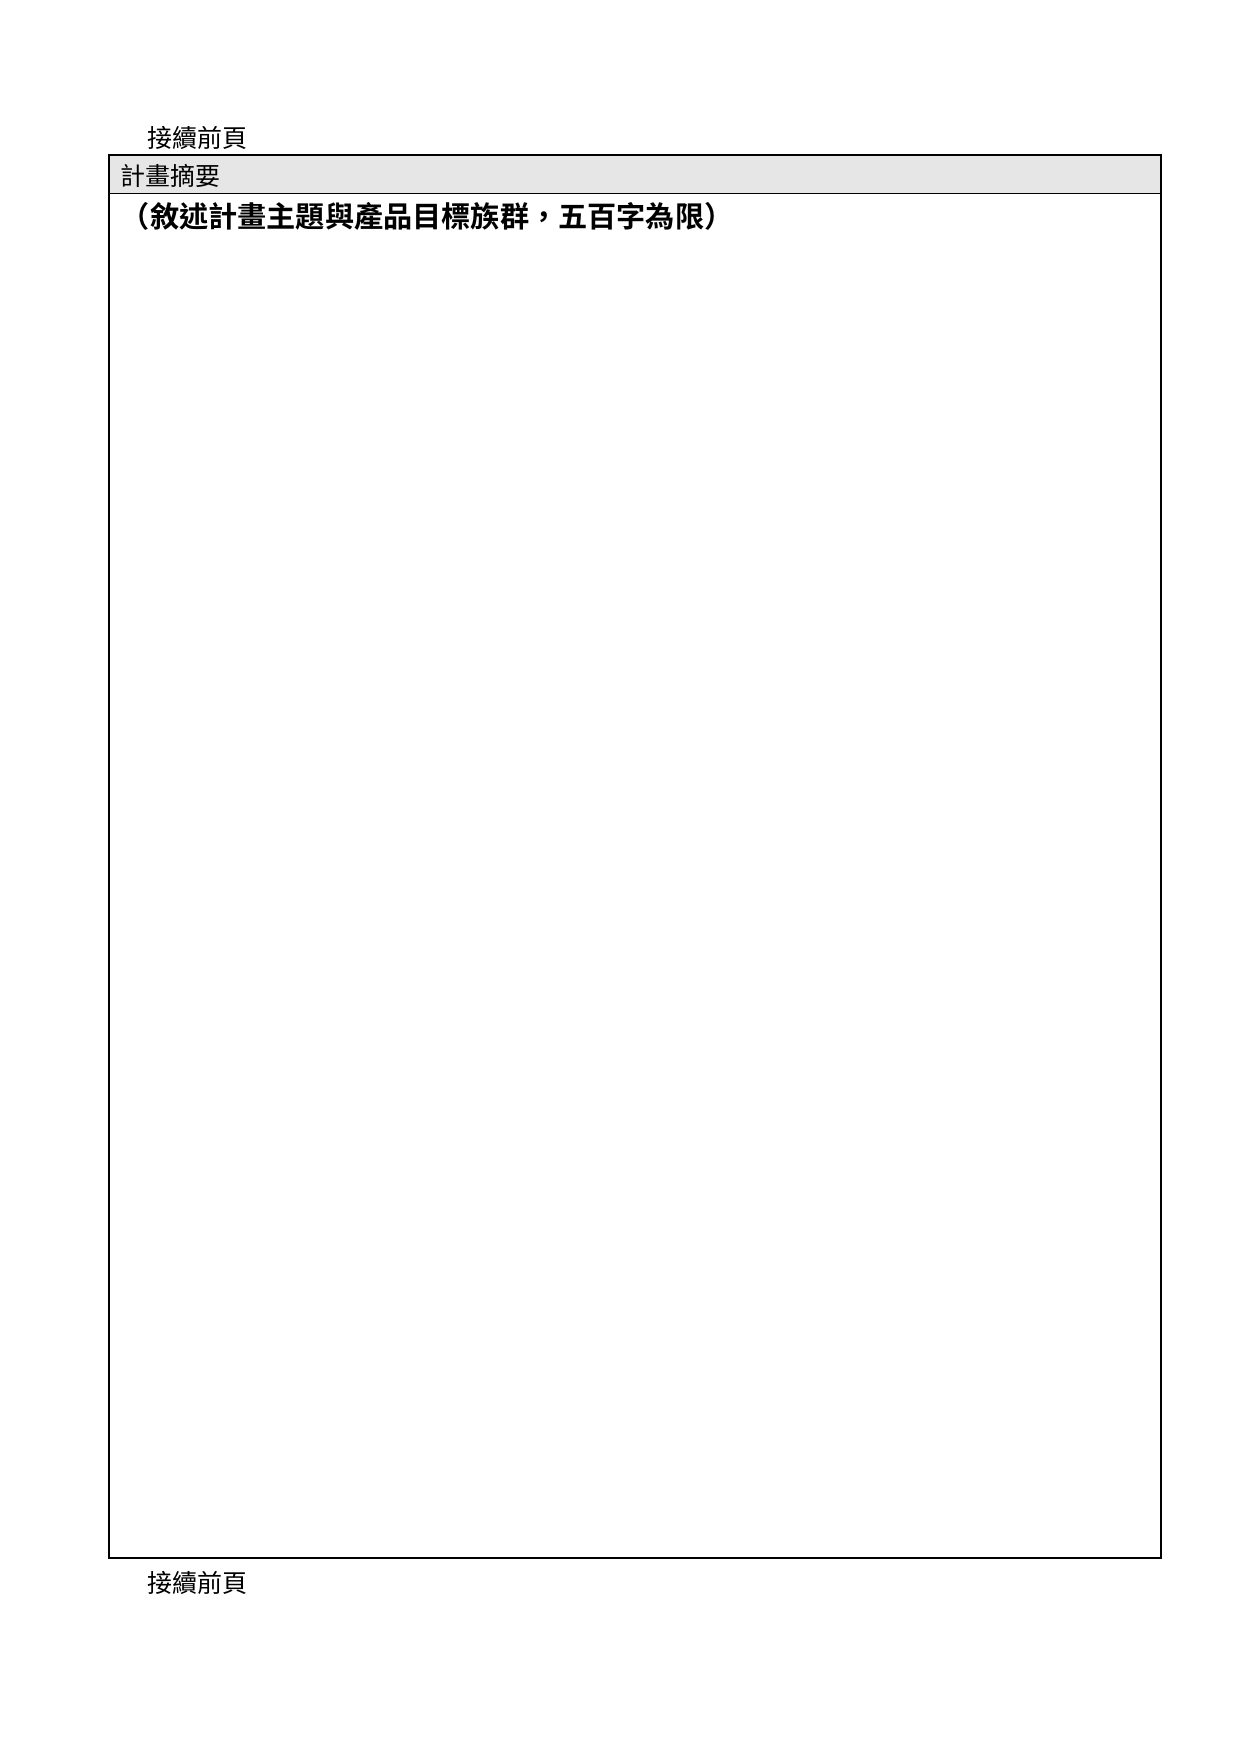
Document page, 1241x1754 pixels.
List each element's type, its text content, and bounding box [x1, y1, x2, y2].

table_cell （敘述計畫主題與產品目標族群，五百字為限） [110, 194, 1160, 1557]
text 接續前頁 [148, 1559, 1122, 1601]
table_header 計畫摘要 [110, 156, 1160, 193]
text 接續前頁 [148, 118, 1122, 154]
